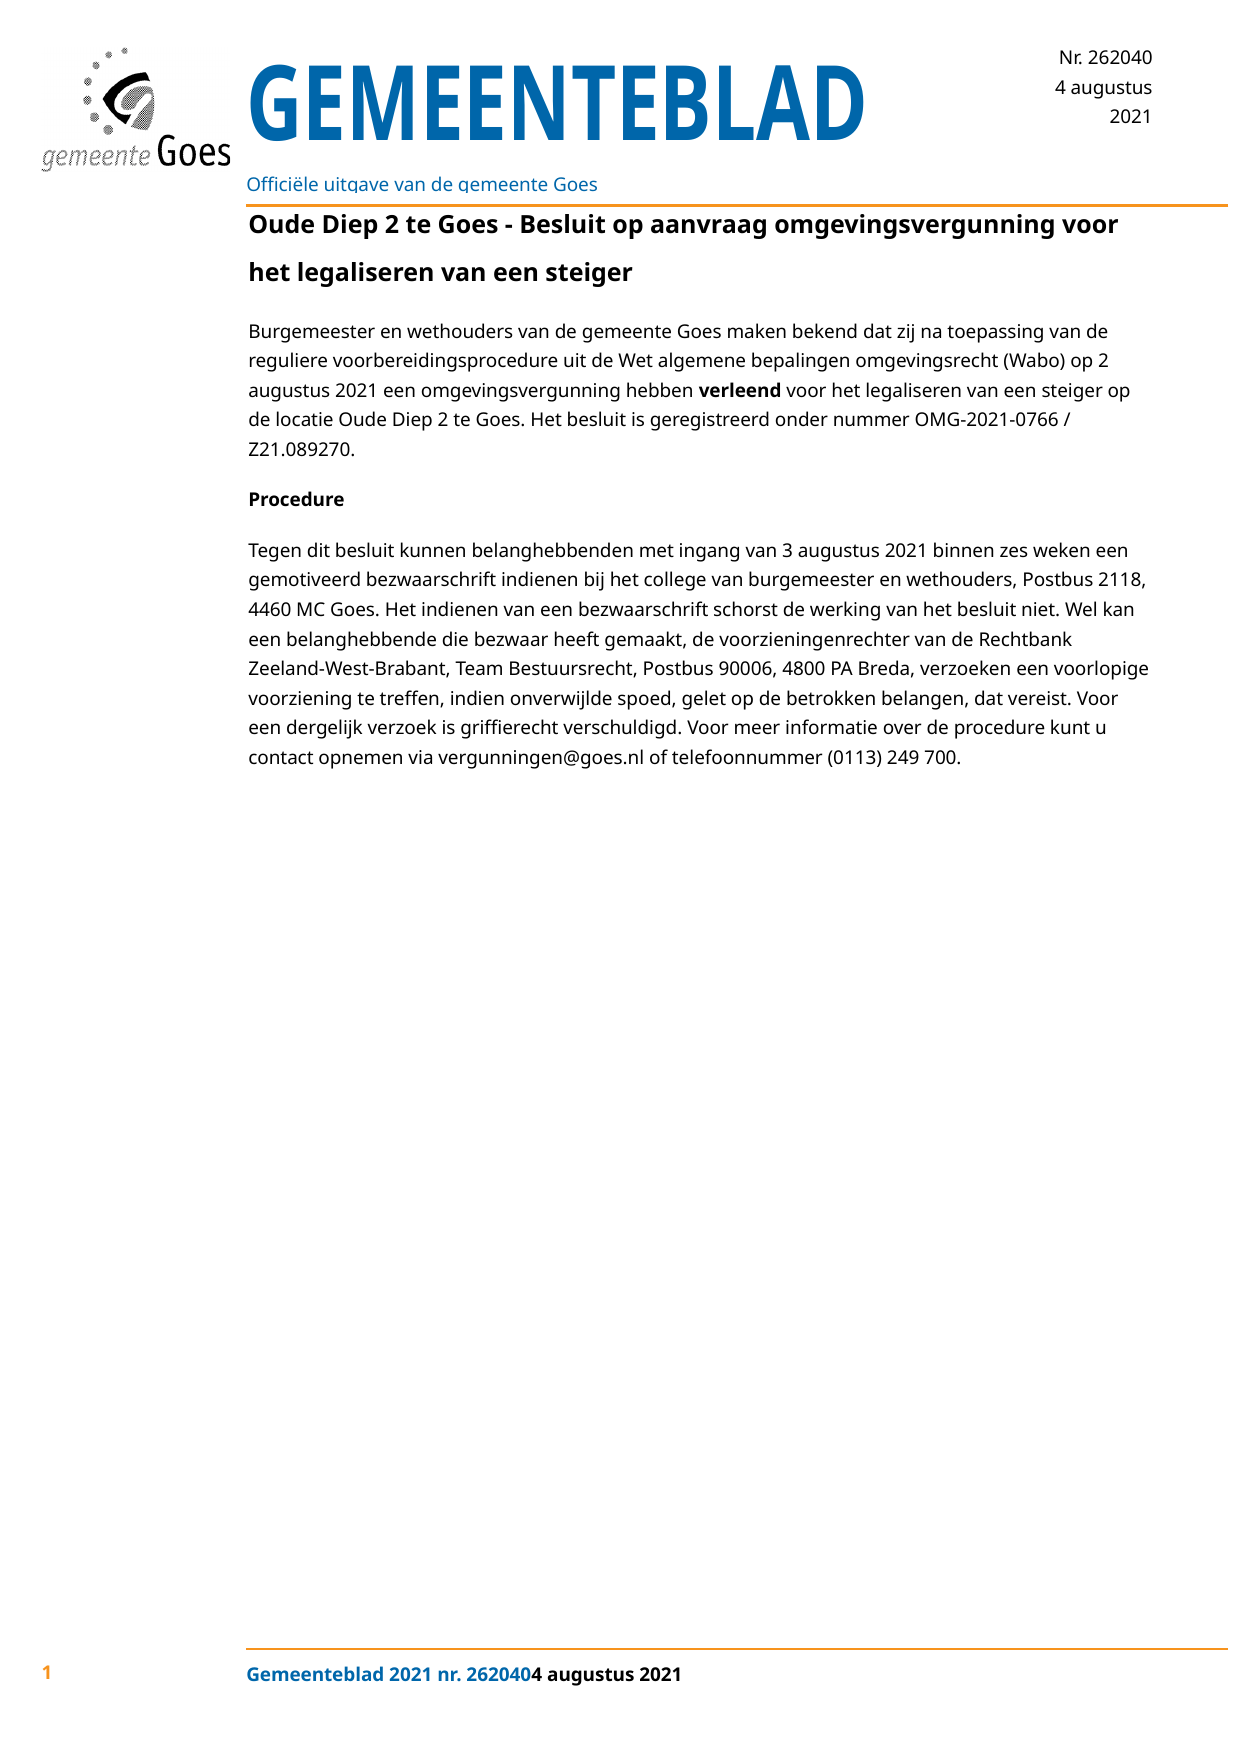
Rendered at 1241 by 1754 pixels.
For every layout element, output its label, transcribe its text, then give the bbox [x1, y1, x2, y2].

picture [41, 47, 231, 172]
text Oude Diep 2 te Goes - Besluit op aanvraag omgevingsvergunning voor het legaliseren van een steiger [248, 207, 1152, 288]
text Burgemeester en wethouders van de gemeente Goes maken bekend dat zij na toepassing van de reguliere voorbereidingsprocedure uit de Wet algemene bepalingen omgevingsrecht (Wabo) op 2 augustus 2021 een omgevingsvergunning hebben verleend voor het legaliseren van een steiger op de locatie Oude Diep 2 te Goes. Het besluit is geregistreerd onder nummer OMG-2021-0766 / Z21.089270. [248, 318, 1152, 462]
text Tegen dit besluit kunnen belanghebbenden met ingang van 3 augustus 2021 binnen zes weken een gemotiveerd bezwaarschrift indienen bij het college van burgemeester en wethouders, Postbus 2118, 4460 MC Goes. Het indienen van een bezwaarschrift schorst de werking van het besluit niet. Wel kan een belanghebbende die bezwaar heeft gemaakt, de voorzieningenrechter van de Rechtbank Zeeland-West-Brabant, Team Bestuursrecht, Postbus 90006, 4800 PA Breda, verzoeken een voorlopige voorziening te treffen, indien onverwijlde spoed, gelet op de betrokken belangen, dat vereist. Voor een dergelijk verzoek is griffierecht verschuldigd. Voor meer informatie over de procedure kunt u contact opnemen via vergunningen@goes.nl of telefoonnummer (0113) 249 700. [248, 537, 1152, 770]
text Procedure [248, 487, 1152, 512]
